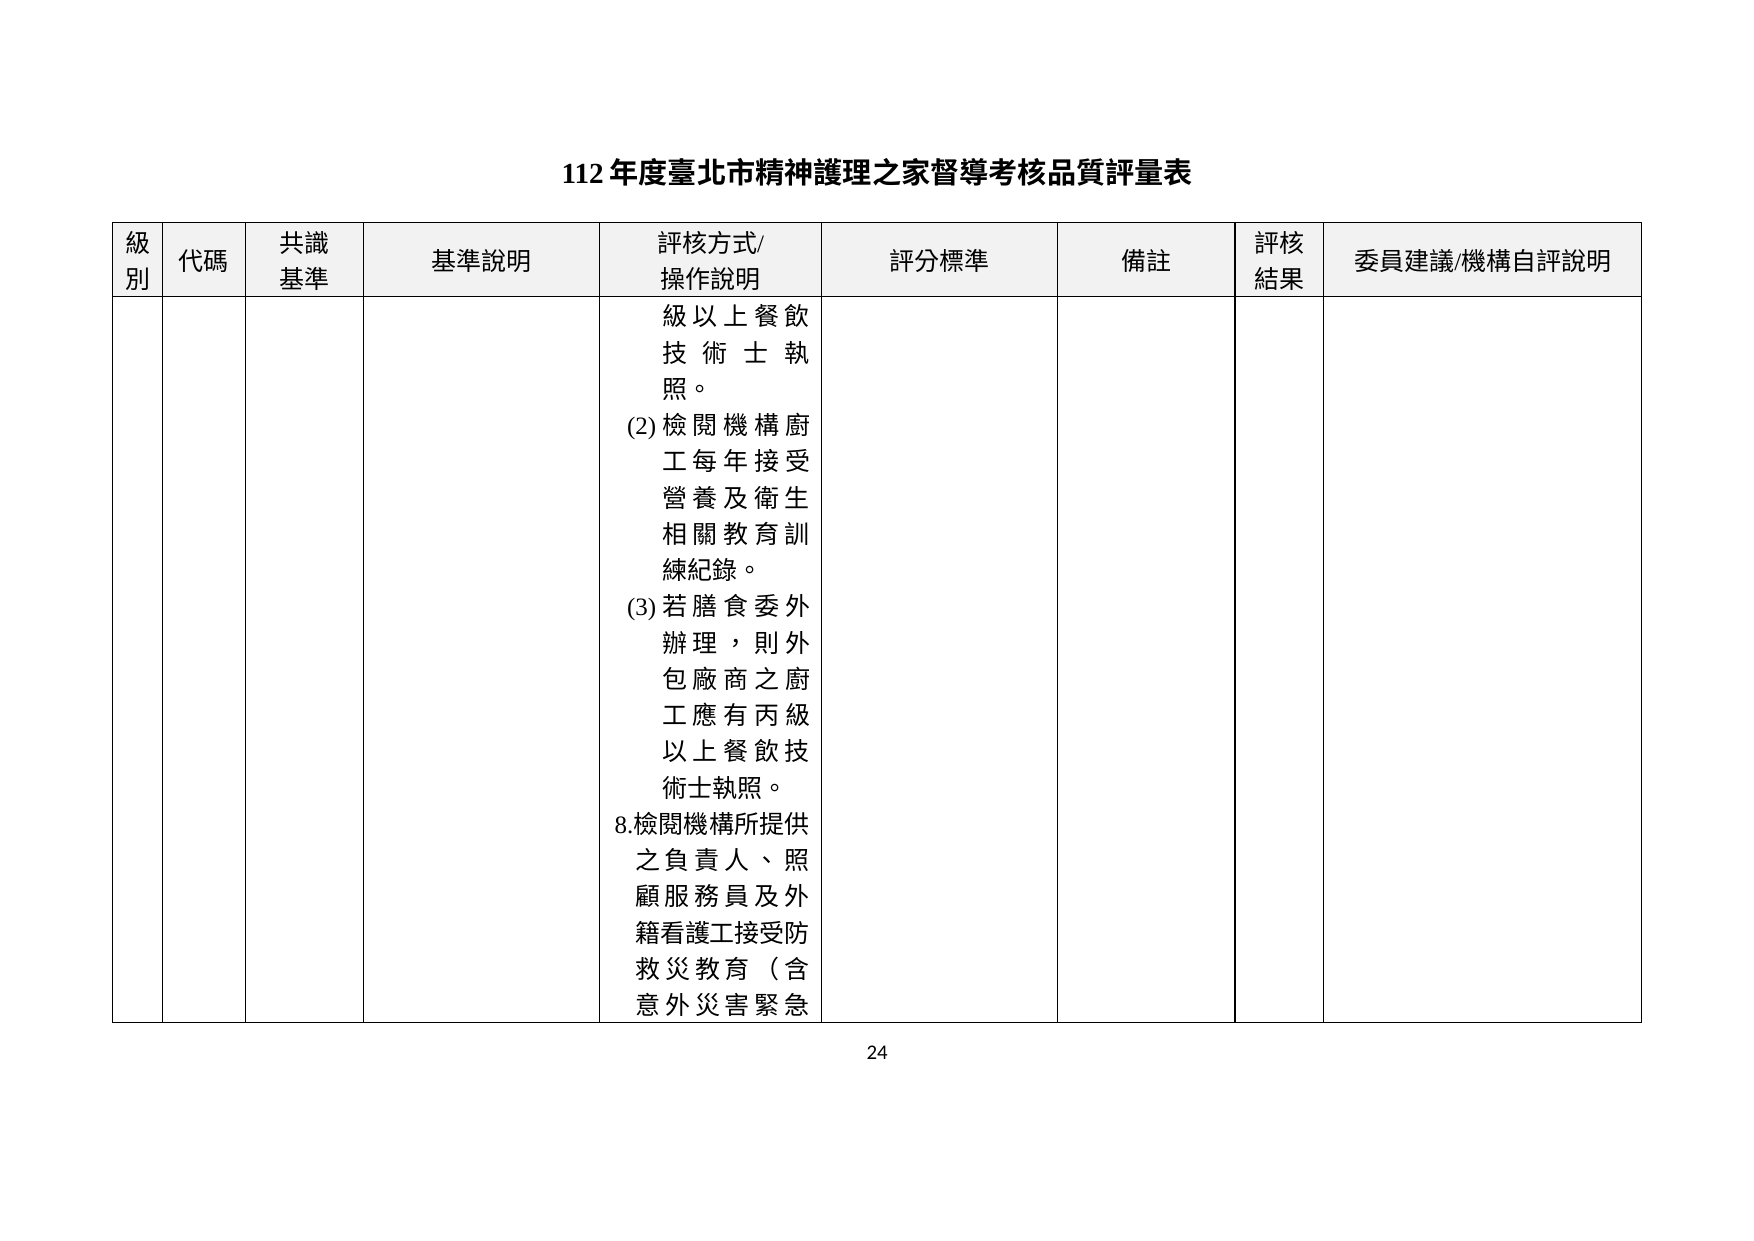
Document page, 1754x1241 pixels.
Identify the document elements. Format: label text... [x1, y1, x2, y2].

table_cell 級以上餐飲技術士執照。 (2) 檢閱機構廚工每年接受營養及衛生相關教育訓練紀錄。 (3) 若膳食委外辦理，則外包廠商之廚工應有丙級以上餐飲技術士執照。 8.檢閱機構所提供之負責人、照顧服務員及外籍看護工接受防救災教育（含意外災害緊急 [600, 297, 821, 1022]
table_cell [822, 297, 1057, 1022]
table_cell [113, 297, 162, 1022]
table_cell [163, 297, 245, 1022]
table_header 委員建議/機構自評說明 [1324, 223, 1641, 296]
table_cell [364, 297, 599, 1022]
table_cell [246, 297, 363, 1022]
table_cell [1058, 297, 1234, 1022]
table_header 評分標準 [822, 223, 1057, 296]
table_header 評核方式/ 操作說明 [600, 223, 821, 296]
table_header 評核 結果 [1236, 223, 1323, 296]
table_header 代碼 [163, 223, 245, 296]
table_cell [1236, 297, 1323, 1022]
table_cell [1324, 297, 1641, 1022]
table_header 共識 基準 [246, 223, 363, 296]
table_header 備註 [1058, 223, 1234, 296]
table_header 基準說明 [364, 223, 599, 296]
table_header 級別 [113, 223, 162, 296]
